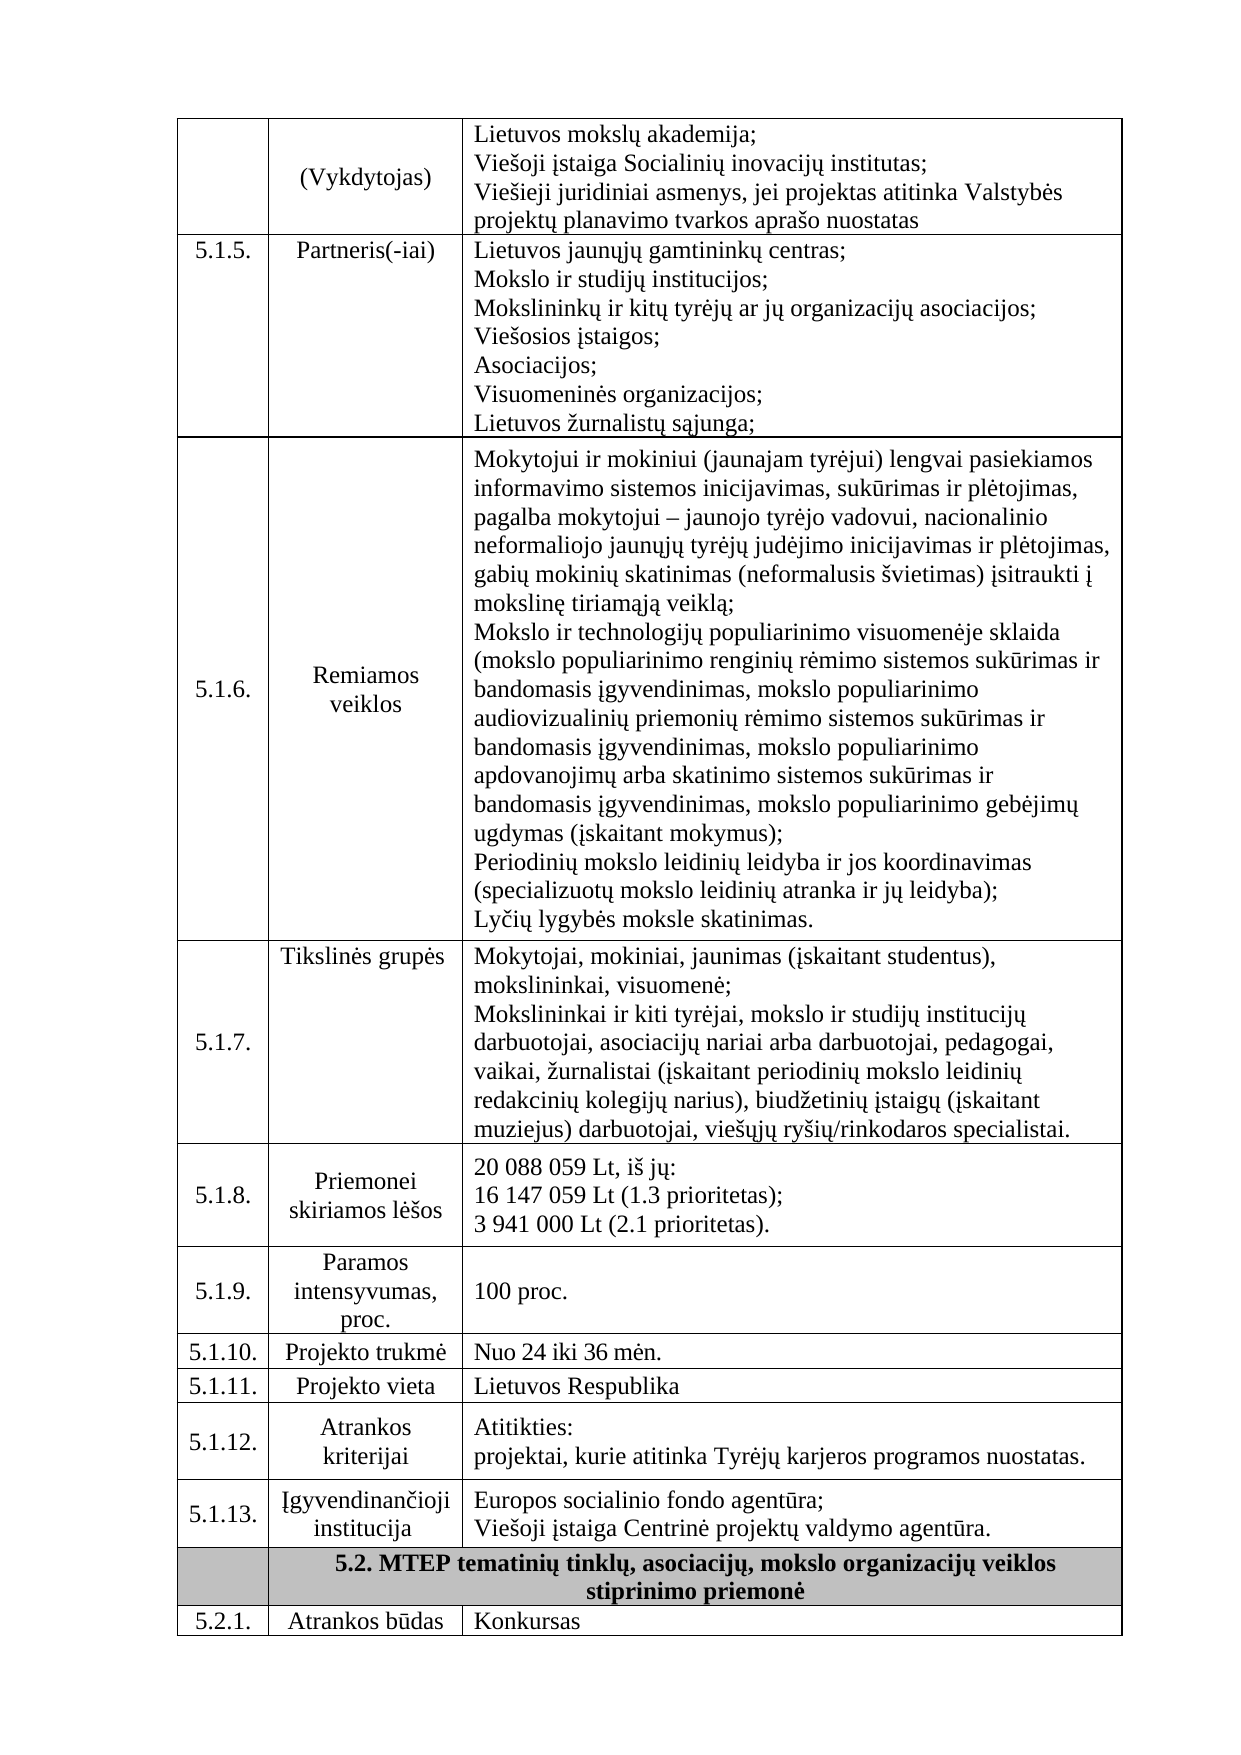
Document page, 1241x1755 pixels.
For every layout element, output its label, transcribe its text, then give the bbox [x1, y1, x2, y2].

table_cell 5.1.7. [178, 941, 268, 1142]
table_cell Lietuvos Respublika [463, 1369, 1121, 1402]
table_cell Projekto vieta [269, 1369, 462, 1402]
table_cell 5.1.10. [178, 1334, 268, 1368]
table_cell Remiamos veiklos [269, 438, 462, 940]
table_cell 20 088 059 Lt, iš jų: 16 147 059 Lt (1.3 prioritetas); 3 941 000 Lt (2.1 prioritetas). [463, 1144, 1121, 1246]
table_cell Priemonei skiriamos lėšos [269, 1144, 462, 1246]
table_cell Įgyvendinančioji institucija [269, 1480, 462, 1547]
table_cell Atrankos būdas [269, 1606, 462, 1635]
table_cell Paramos intensyvumas, proc. [269, 1247, 462, 1333]
table_cell Projekto trukmė [269, 1334, 462, 1368]
table_cell Mokytojai, mokiniai, jaunimas (įskaitant studentus), mokslininkai, visuomenė; Mokslininkai ir kiti tyrėjai, mokslo ir studijų institucijų darbuotojai, asociacijų nariai arba darbuotojai, pedagogai, vaikai, žurnalistai (įskaitant periodinių mokslo leidinių redakcinių kolegijų narius), biudžetinių įstaigų (įskaitant muziejus) darbuotojai, viešųjų ryšių/rinkodaros specialistai. [463, 941, 1121, 1142]
table_cell Nuo 24 iki 36 mėn. [463, 1334, 1121, 1368]
table_cell Atitikties: projektai, kurie atitinka Tyrėjų karjeros programos nuostatas. [463, 1403, 1121, 1479]
table_cell 5.2.1. [178, 1606, 268, 1635]
table_cell [178, 119, 268, 234]
table_cell Konkursas [463, 1606, 1121, 1635]
table_cell 5.1.12. [178, 1403, 268, 1479]
table_cell 5.1.11. [178, 1369, 268, 1402]
table_cell 5.1.13. [178, 1480, 268, 1547]
table_cell Lietuvos jaunųjų gamtininkų centras; Mokslo ir studijų institucijos; Mokslininkų ir kitų tyrėjų ar jų organizacijų asociacijos; Viešosios įstaigos; Asociacijos; Visuomeninės organizacijos; Lietuvos žurnalistų sąjunga; [463, 235, 1121, 436]
table_cell 5.1.9. [178, 1247, 268, 1333]
table_cell 5.1.6. [178, 438, 268, 940]
table_cell 5.2. MTEP tematinių tinklų, asociacijų, mokslo organizacijų veiklos stiprinimo priemonė [269, 1548, 1121, 1605]
table_cell Mokytojui ir mokiniui (jaunajam tyrėjui) lengvai pasiekiamos informavimo sistemos inicijavimas, sukūrimas ir plėtojimas, pagalba mokytojui – jaunojo tyrėjo vadovui, nacionalinio neformaliojo jaunųjų tyrėjų judėjimo inicijavimas ir plėtojimas, gabių mokinių skatinimas (neformalusis švietimas) įsitraukti į mokslinę tiriamąją veiklą; Mokslo ir technologijų populiarinimo visuomenėje sklaida (mokslo populiarinimo renginių rėmimo sistemos sukūrimas ir bandomasis įgyvendinimas, mokslo populiarinimo audiovizualinių priemonių rėmimo sistemos sukūrimas ir bandomasis įgyvendinimas, mokslo populiarinimo apdovanojimų arba skatinimo sistemos sukūrimas ir bandomasis įgyvendinimas, mokslo populiarinimo gebėjimų ugdymas (įskaitant mokymus); Periodinių mokslo leidinių leidyba ir jos koordinavimas (specializuotų mokslo leidinių atranka ir jų leidyba); Lyčių lygybės moksle skatinimas. [463, 438, 1121, 940]
table_cell [178, 1548, 268, 1605]
table_cell Atrankos kriterijai [269, 1403, 462, 1479]
table_cell Partneris(-iai) [269, 235, 462, 436]
table_cell 5.1.8. [178, 1144, 268, 1246]
table_cell (Vykdytojas) [269, 119, 462, 234]
table_cell 100 proc. [463, 1247, 1121, 1333]
table_cell 5.1.5. [178, 235, 268, 436]
table_cell Tikslinės grupės [269, 941, 462, 1142]
table_cell Lietuvos mokslų akademija; Viešoji įstaiga Socialinių inovacijų institutas; Viešieji juridiniai asmenys, jei projektas atitinka Valstybės projektų planavimo tvarkos aprašo nuostatas [463, 119, 1121, 234]
table_cell Europos socialinio fondo agentūra; Viešoji įstaiga Centrinė projektų valdymo agentūra. [463, 1480, 1121, 1547]
